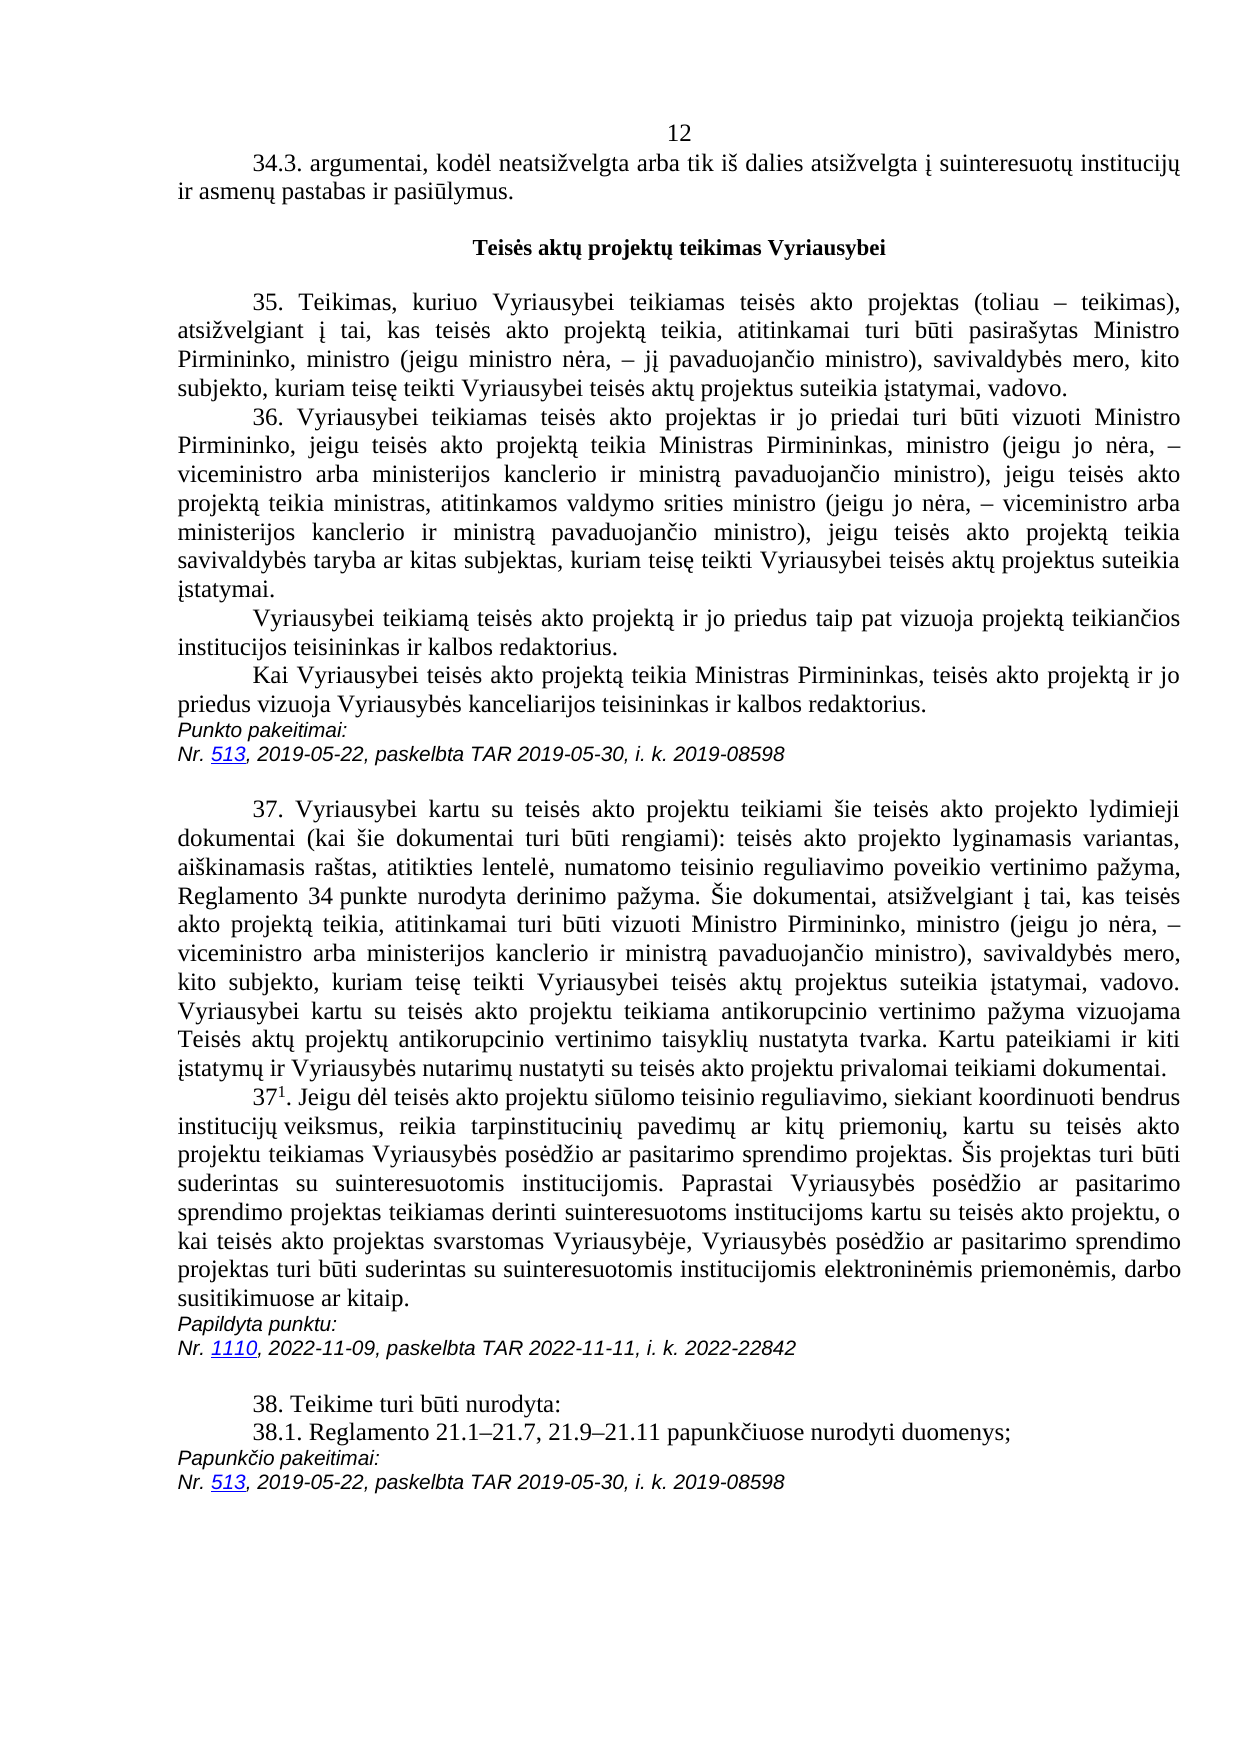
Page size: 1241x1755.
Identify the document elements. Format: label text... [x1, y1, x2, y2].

text 38.1. Reglamento 21.1–21.7, 21.9–21.11 papunkčiuose nurodyti duomenys; [177, 1417, 1181, 1446]
text 34.3. argumentai, kodėl neatsižvelgta arba tik iš dalies atsižvelgta į suinteresuotų institucijų ir asmenų pastabas ir pasiūlymus. [177, 148, 1181, 205]
text 37. Vyriausybei kartu su teisės akto projektu teikiami šie teisės akto projekto lydimieji dokumentai (kai šie dokumentai turi būti rengiami): teisės akto projekto lyginamasis variantas, aiškinamasis raštas, atitikties lentelė, numatomo teisinio reguliavimo poveikio vertinimo pažyma, Reglamento 34 punkte nurodyta derinimo pažyma. Šie dokumentai, atsižvelgiant į tai, kas teisės akto projektą teikia, atitinkamai turi būti vizuoti Ministro Pirmininko, ministro (jeigu jo nėra, – viceministro arba ministerijos kanclerio ir ministrą pavaduojančio ministro), savivaldybės mero, kito subjekto, kuriam teisę teikti Vyriausybei teisės aktų projektus suteikia įstatymai, vadovo. Vyriausybei kartu su teisės akto projektu teikiama antikorupcinio vertinimo pažyma vizuojama Teisės aktų projektų antikorupcinio vertinimo taisyklių nustatyta tvarka. Kartu pateikiami ir kiti įstatymų ir Vyriausybės nutarimų nustatyti su teisės akto projektu privalomai teikiami dokumentai. [177, 794, 1181, 1082]
text Papunkčio pakeitimai: [177, 1446, 1181, 1470]
text Nr. 513, 2019-05-22, paskelbta TAR 2019-05-30, i. k. 2019-08598 [177, 742, 1181, 766]
text Kai Vyriausybei teisės akto projektą teikia Ministras Pirmininkas, teisės akto projektą ir jo priedus vizuoja Vyriausybės kanceliarijos teisininkas ir kalbos redaktorius. [177, 660, 1181, 718]
text Papildyta punktu: [177, 1312, 1181, 1336]
text Nr. 513, 2019-05-22, paskelbta TAR 2019-05-30, i. k. 2019-08598 [177, 1470, 1181, 1494]
text 38. Teikime turi būti nurodyta: [177, 1389, 1181, 1417]
text Vyriausybei teikiamą teisės akto projektą ir jo priedus taip pat vizuoja projektą teikiančios institucijos teisininkas ir kalbos redaktorius. [177, 603, 1181, 660]
text 371. Jeigu dėl teisės akto projektu siūlomo teisinio reguliavimo, siekiant koordinuoti bendrus institucijų veiksmus, reikia tarpinstitucinių pavedimų ar kitų priemonių, kartu su teisės akto projektu teikiamas Vyriausybės posėdžio ar pasitarimo sprendimo projektas. Šis projektas turi būti suderintas su suinteresuotomis institucijomis. Paprastai Vyriausybės posėdžio ar pasitarimo sprendimo projektas teikiamas derinti suinteresuotoms institucijoms kartu su teisės akto projektu, o kai teisės akto projektas svarstomas Vyriausybėje, Vyriausybės posėdžio ar pasitarimo sprendimo projektas turi būti suderintas su suinteresuotomis institucijomis elektroninėmis priemonėmis, darbo susitikimuose ar kitaip. [177, 1082, 1181, 1312]
text Teisės aktų projektų teikimas Vyriausybei [177, 234, 1181, 260]
text 35. Teikimas, kuriuo Vyriausybei teikiamas teisės akto projektas (toliau – teikimas), atsižvelgiant į tai, kas teisės akto projektą teikia, atitinkamai turi būti pasirašytas Ministro Pirmininko, ministro (jeigu ministro nėra, – jį pavaduojančio ministro), savivaldybės mero, kito subjekto, kuriam teisę teikti Vyriausybei teisės aktų projektus suteikia įstatymai, vadovo. [177, 287, 1181, 402]
text 36. Vyriausybei teikiamas teisės akto projektas ir jo priedai turi būti vizuoti Ministro Pirmininko, jeigu teisės akto projektą teikia Ministras Pirmininkas, ministro (jeigu jo nėra, – viceministro arba ministerijos kanclerio ir ministrą pavaduojančio ministro), jeigu teisės akto projektą teikia ministras, atitinkamos valdymo srities ministro (jeigu jo nėra, – viceministro arba ministerijos kanclerio ir ministrą pavaduojančio ministro), jeigu teisės akto projektą teikia savivaldybės taryba ar kitas subjektas, kuriam teisę teikti Vyriausybei teisės aktų projektus suteikia įstatymai. [177, 402, 1181, 603]
text Punkto pakeitimai: [177, 718, 1181, 742]
text Nr. 1110, 2022-11-09, paskelbta TAR 2022-11-11, i. k. 2022-22842 [177, 1336, 1181, 1360]
